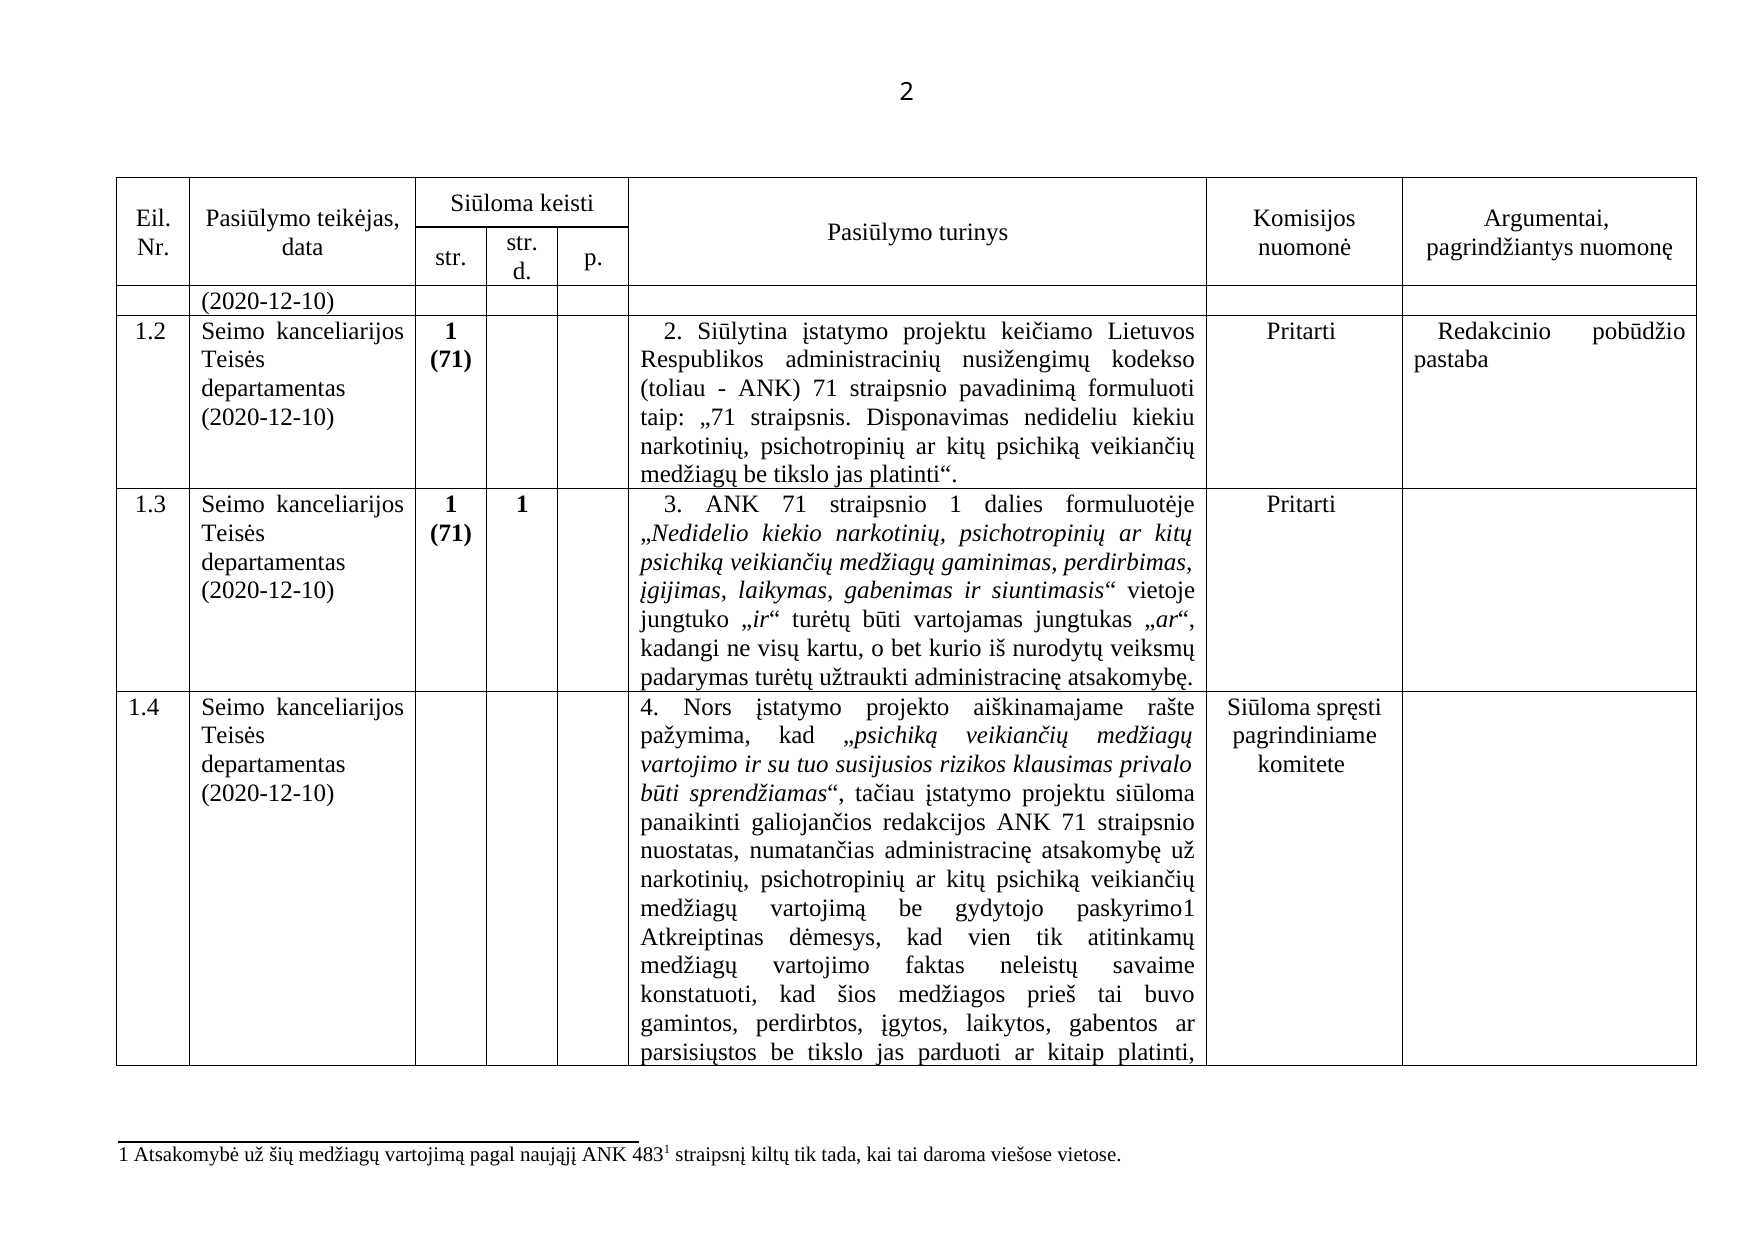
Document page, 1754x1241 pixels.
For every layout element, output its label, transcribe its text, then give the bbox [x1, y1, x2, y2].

table_cell Seimo kanceliarijos Teisės departamentas (2020-12-10) [190, 489, 415, 691]
table_cell Redakcinio pobūdžio pastaba [1403, 316, 1696, 488]
table_cell Pritarti [1207, 489, 1402, 691]
table_cell 1 [487, 489, 557, 691]
table_cell 4. Nors įstatymo projekto aiškinamajame rašte pažymima, kad „psichiką veikiančių medžiagų vartojimo ir su tuo susijusios rizikos klausimas privalo būti sprendžiamas“, tačiau įstatymo projektu siūloma panaikinti galiojančios redakcijos ANK 71 straipsnio nuostatas, numatančias administracinę atsakomybę už narkotinių, psichotropinių ar kitų psichiką veikiančių medžiagų vartojimą be gydytojo paskyrimo Atkreiptinas dėmesys, kad vien tik atitinkamų medžiagų vartojimo faktas neleistų savaime konstatuoti, kad šios medžiagos prieš tai buvo gamintos, perdirbtos, įgytos, laikytos, gabentos ar parsisiųstos be tikslo jas parduoti ar kitaip platinti, [629, 692, 1206, 1065]
table_cell [487, 692, 557, 1065]
table_cell [117, 286, 189, 315]
table_cell 1 (71) [416, 489, 486, 691]
table_cell [629, 286, 1206, 315]
table_cell Seimo kanceliarijos Teisės departamentas (2020-12-10) [190, 692, 415, 1065]
table_cell [1207, 286, 1402, 315]
table_header Eil. Nr. [117, 178, 189, 285]
table_cell [558, 692, 628, 1065]
table_cell [487, 286, 557, 315]
table_cell [416, 692, 486, 1065]
table_cell p. [558, 228, 628, 285]
table_header Pasiūlymo teikėjas, data [190, 178, 415, 285]
table_cell 3. ANK 71 straipsnio 1 dalies formuluotėje „Nedidelio kiekio narkotinių, psichotropinių ar kitų psichiką veikiančių medžiagų gaminimas, perdirbimas, įgijimas, laikymas, gabenimas ir siuntimasis“ vietoje jungtuko „ir“ turėtų būti vartojamas jungtukas „ar“, kadangi ne visų kartu, o bet kurio iš nurodytų veiksmų padarymas turėtų užtraukti administracinę atsakomybę. [629, 489, 1206, 691]
table_cell 1.4 [117, 692, 189, 1065]
table_cell str. [416, 228, 486, 285]
table_cell (2020-12-10) [190, 286, 415, 315]
table_cell Siūloma spręsti pagrindiniame komitete [1207, 692, 1402, 1065]
table_cell 1.2 [117, 316, 189, 488]
table_header Pasiūlymo turinys [629, 178, 1206, 285]
table_cell [558, 489, 628, 691]
table_cell [1403, 489, 1696, 691]
table_cell str. d. [487, 228, 557, 285]
table_cell 2. Siūlytina įstatymo projektu keičiamo Lietuvos Respublikos administracinių nusižengimų kodekso (toliau - ANK) 71 straipsnio pavadinimą formuluoti taip: „71 straipsnis. Disponavimas nedideliu kiekiu narkotinių, psichotropinių ar kitų psichiką veikiančių medžiagų be tikslo jas platinti“. [629, 316, 1206, 488]
table_cell [487, 316, 557, 488]
table_cell [1403, 692, 1696, 1065]
table_cell 1 (71) [416, 316, 486, 488]
table_header Argumentai, pagrindžiantys nuomonę [1403, 178, 1696, 285]
table_cell [558, 286, 628, 315]
table_header Komisijos nuomonė [1207, 178, 1402, 285]
table_cell Seimo kanceliarijos Teisės departamentas (2020-12-10) [190, 316, 415, 488]
table_cell Pritarti [1207, 316, 1402, 488]
table_cell [1403, 286, 1696, 315]
table_cell [416, 286, 486, 315]
table_header Siūloma keisti [416, 178, 628, 226]
table_cell [558, 316, 628, 488]
table_cell 1.3 [117, 489, 189, 691]
